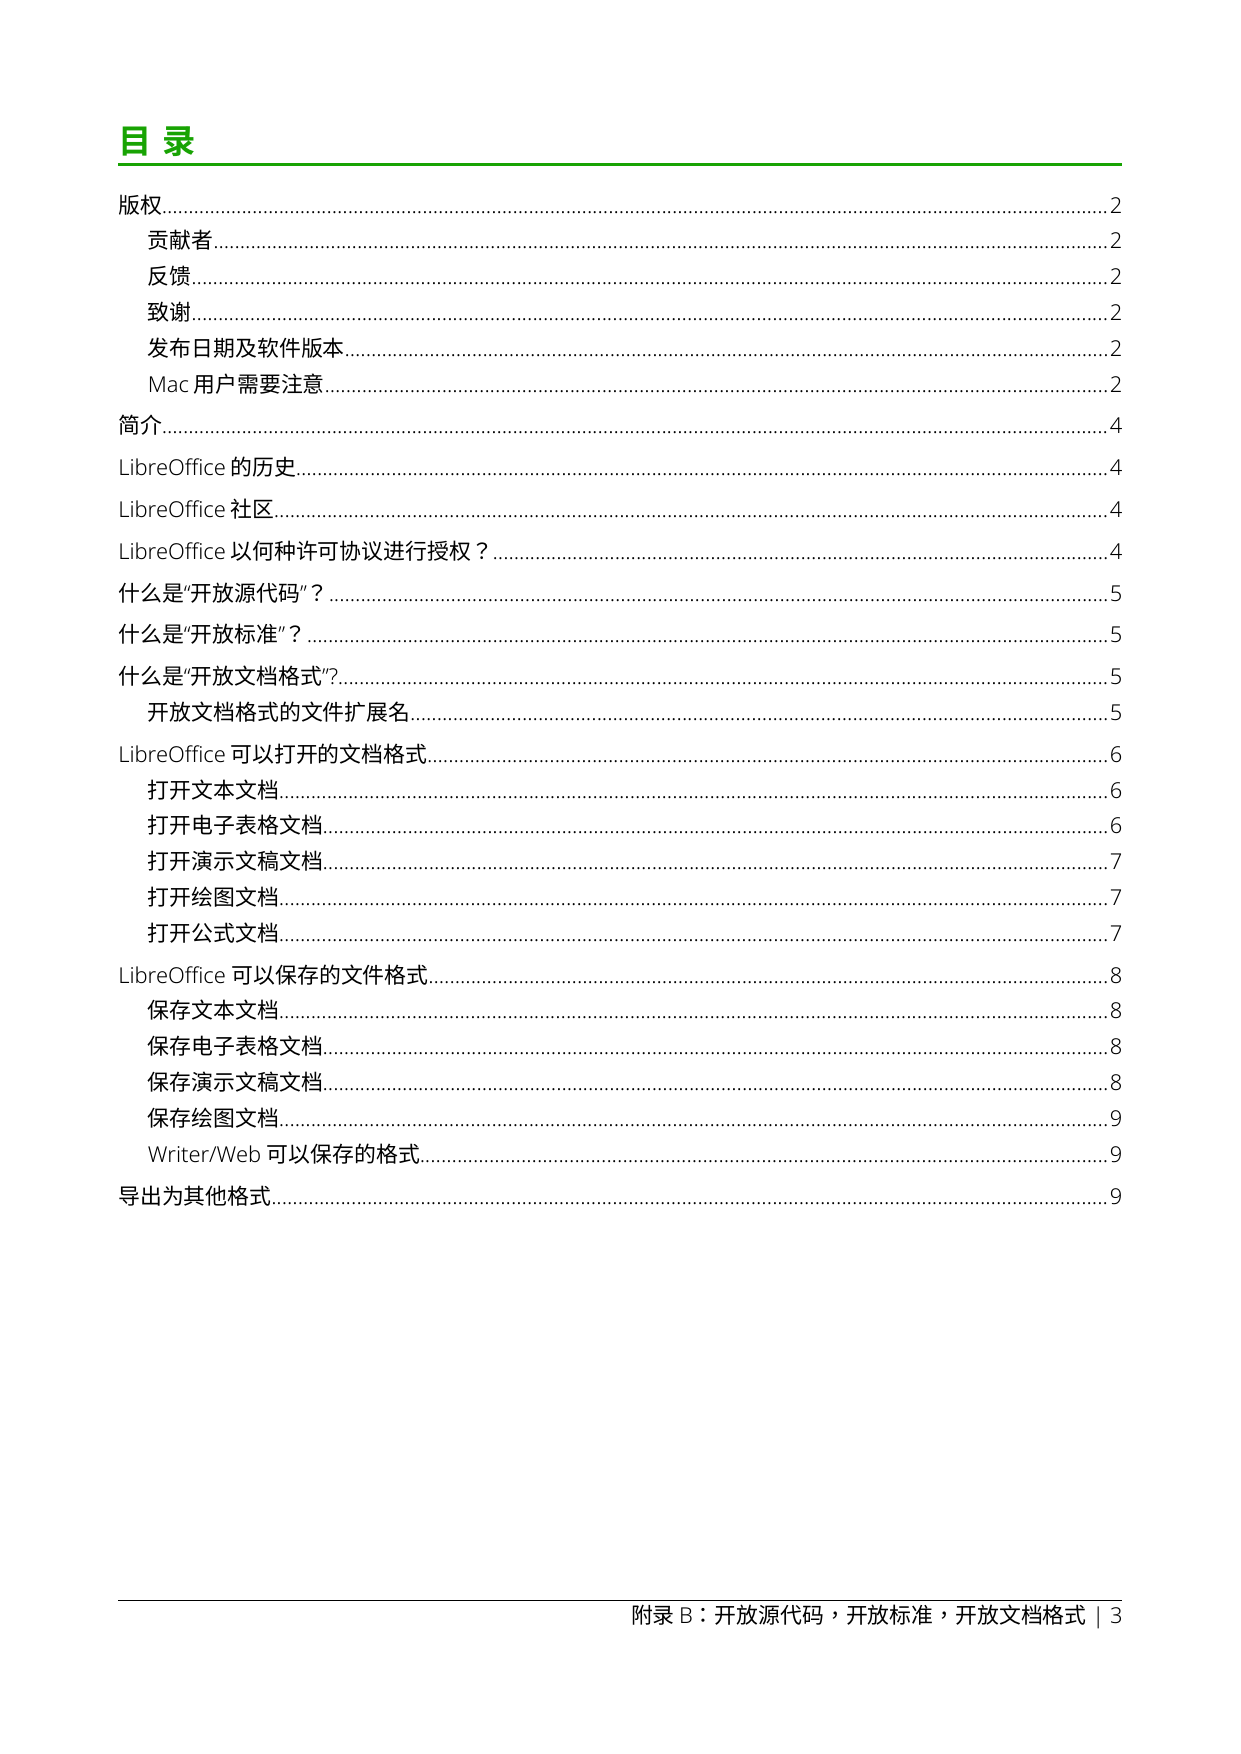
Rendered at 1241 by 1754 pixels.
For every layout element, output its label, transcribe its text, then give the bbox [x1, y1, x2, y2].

text 什么是“开放标准”？ 5 [118, 619, 1122, 649]
text LibreOffice的历史 4 [118, 452, 1122, 482]
text 打开绘图文档 7 [148, 882, 1122, 912]
text 保存绘图文档 9 [148, 1103, 1122, 1133]
text 保存文本文档 8 [148, 996, 1122, 1025]
text 什么是“开放文档格式”? 5 [118, 661, 1122, 691]
text 开放文档格式的文件扩展名 5 [148, 697, 1122, 727]
text Writer/Web 可以保存的格式 9 [148, 1139, 1122, 1169]
text Mac用户需要注意 2 [148, 369, 1122, 398]
text 保存电子表格文档 8 [148, 1031, 1122, 1061]
text 贡献者 2 [148, 225, 1122, 255]
text 版权 2 [118, 189, 1122, 219]
text 打开电子表格文档 6 [148, 810, 1122, 840]
text LibreOffice社区 4 [118, 494, 1122, 524]
text 导出为其他格式 9 [118, 1181, 1122, 1210]
text 什么是“开放源代码”？ 5 [118, 578, 1122, 607]
subtitle 目录 [118, 118, 1122, 163]
text 反馈 2 [148, 261, 1122, 291]
text 发布日期及软件版本 2 [148, 333, 1122, 363]
text 保存演示文稿文档 8 [148, 1067, 1122, 1097]
text LibreOffice 可以保存的文件格式 8 [118, 960, 1122, 989]
text LibreOffice可以打开的文档格式 6 [118, 739, 1122, 768]
text LibreOffice以何种许可协议进行授权？ 4 [118, 536, 1122, 566]
text 打开演示文稿文档 7 [148, 846, 1122, 876]
text 简介 4 [118, 411, 1122, 440]
text 致谢 2 [148, 297, 1122, 327]
text 打开文本文档 6 [148, 774, 1122, 804]
text 打开公式文档 7 [148, 918, 1122, 948]
